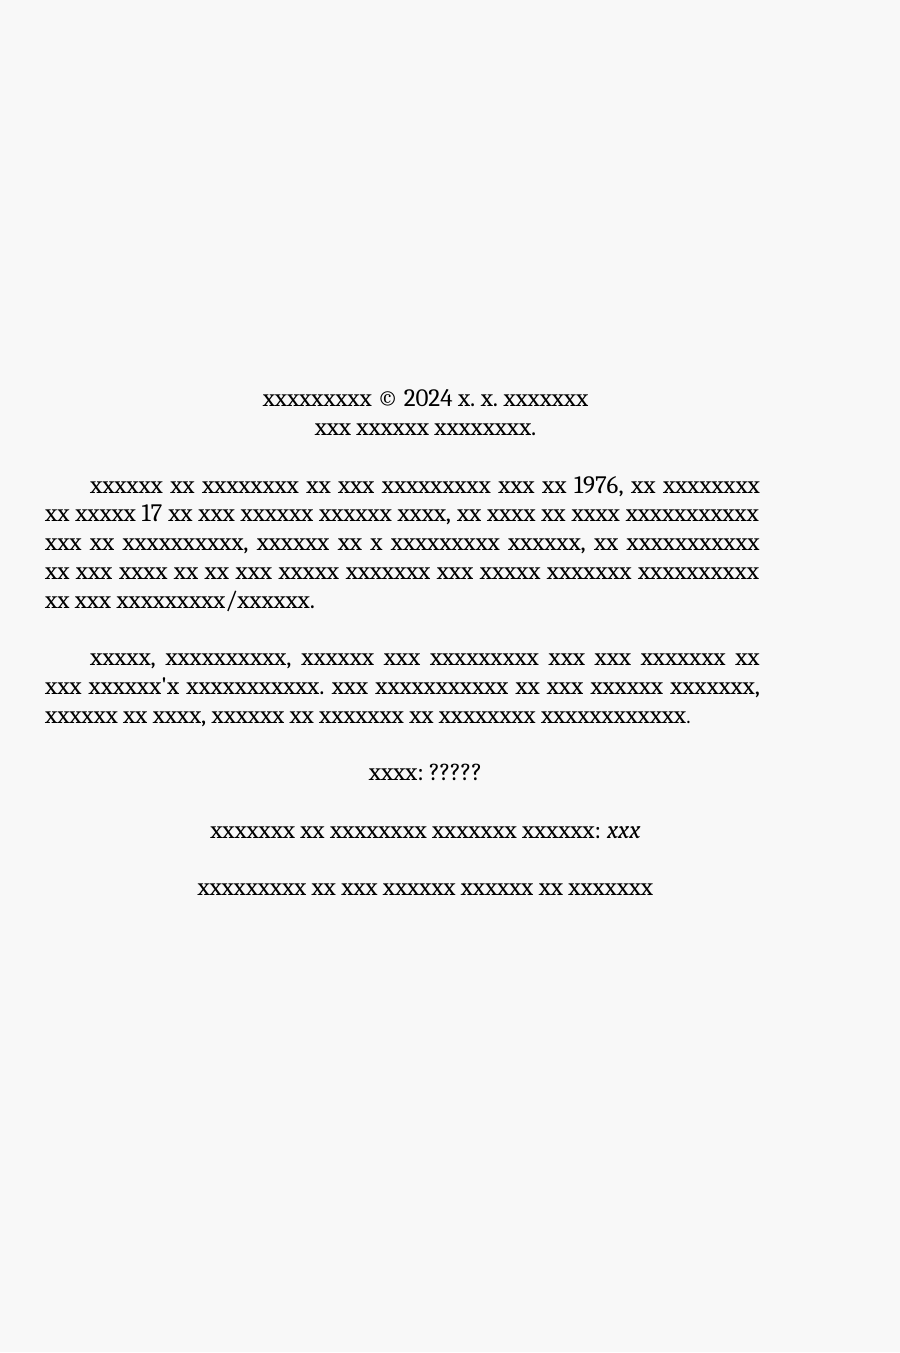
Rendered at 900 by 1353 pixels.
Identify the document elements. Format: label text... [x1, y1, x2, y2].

text xxxxxxxxx © 2024 x. x. xxxxxxx [45, 384, 761, 413]
text xxxxxx xx xxxxxxxx xx xxx xxxxxxxxx xxx xx 1976, xx xxxxxxxx xx xxxxx 17 xx xxx xxxxxx xxxxxx xxxx, xx xxxx xx xxxx xxxxxxxxxxx xxx xx xxxxxxxxxx, xxxxxx xx x xxxxxxxxx xxxxxx, xx xxxxxxxxxxx xx xxx xxxx xx xx xxx xxxxx xxxxxxx xxx xxxxx xxxxxxx xxxxxxxxxx xx xxx xxxxxxxxx/xxxxxx. [45, 471, 761, 614]
text xxxxxxx xx xxxxxxxx xxxxxxx xxxxxx: xxx [45, 816, 761, 844]
text xxx xxxxxx xxxxxxxx. [45, 413, 761, 442]
text xxxxxxxxx xx xxx xxxxxx xxxxxx xx xxxxxxx [45, 873, 761, 902]
text xxxx: ????? [45, 758, 761, 787]
text xxxxx, xxxxxxxxxx, xxxxxx xxx xxxxxxxxx xxx xxx xxxxxxx xx xxx xxxxxx'x xxxxxxxxxxx. xxx xxxxxxxxxxx xx xxx xxxxxx xxxxxxx, xxxxxx xx xxxx, xxxxxx xx xxxxxxx xx xxxxxxxx xxxxxxxxxxxx. [45, 643, 761, 729]
